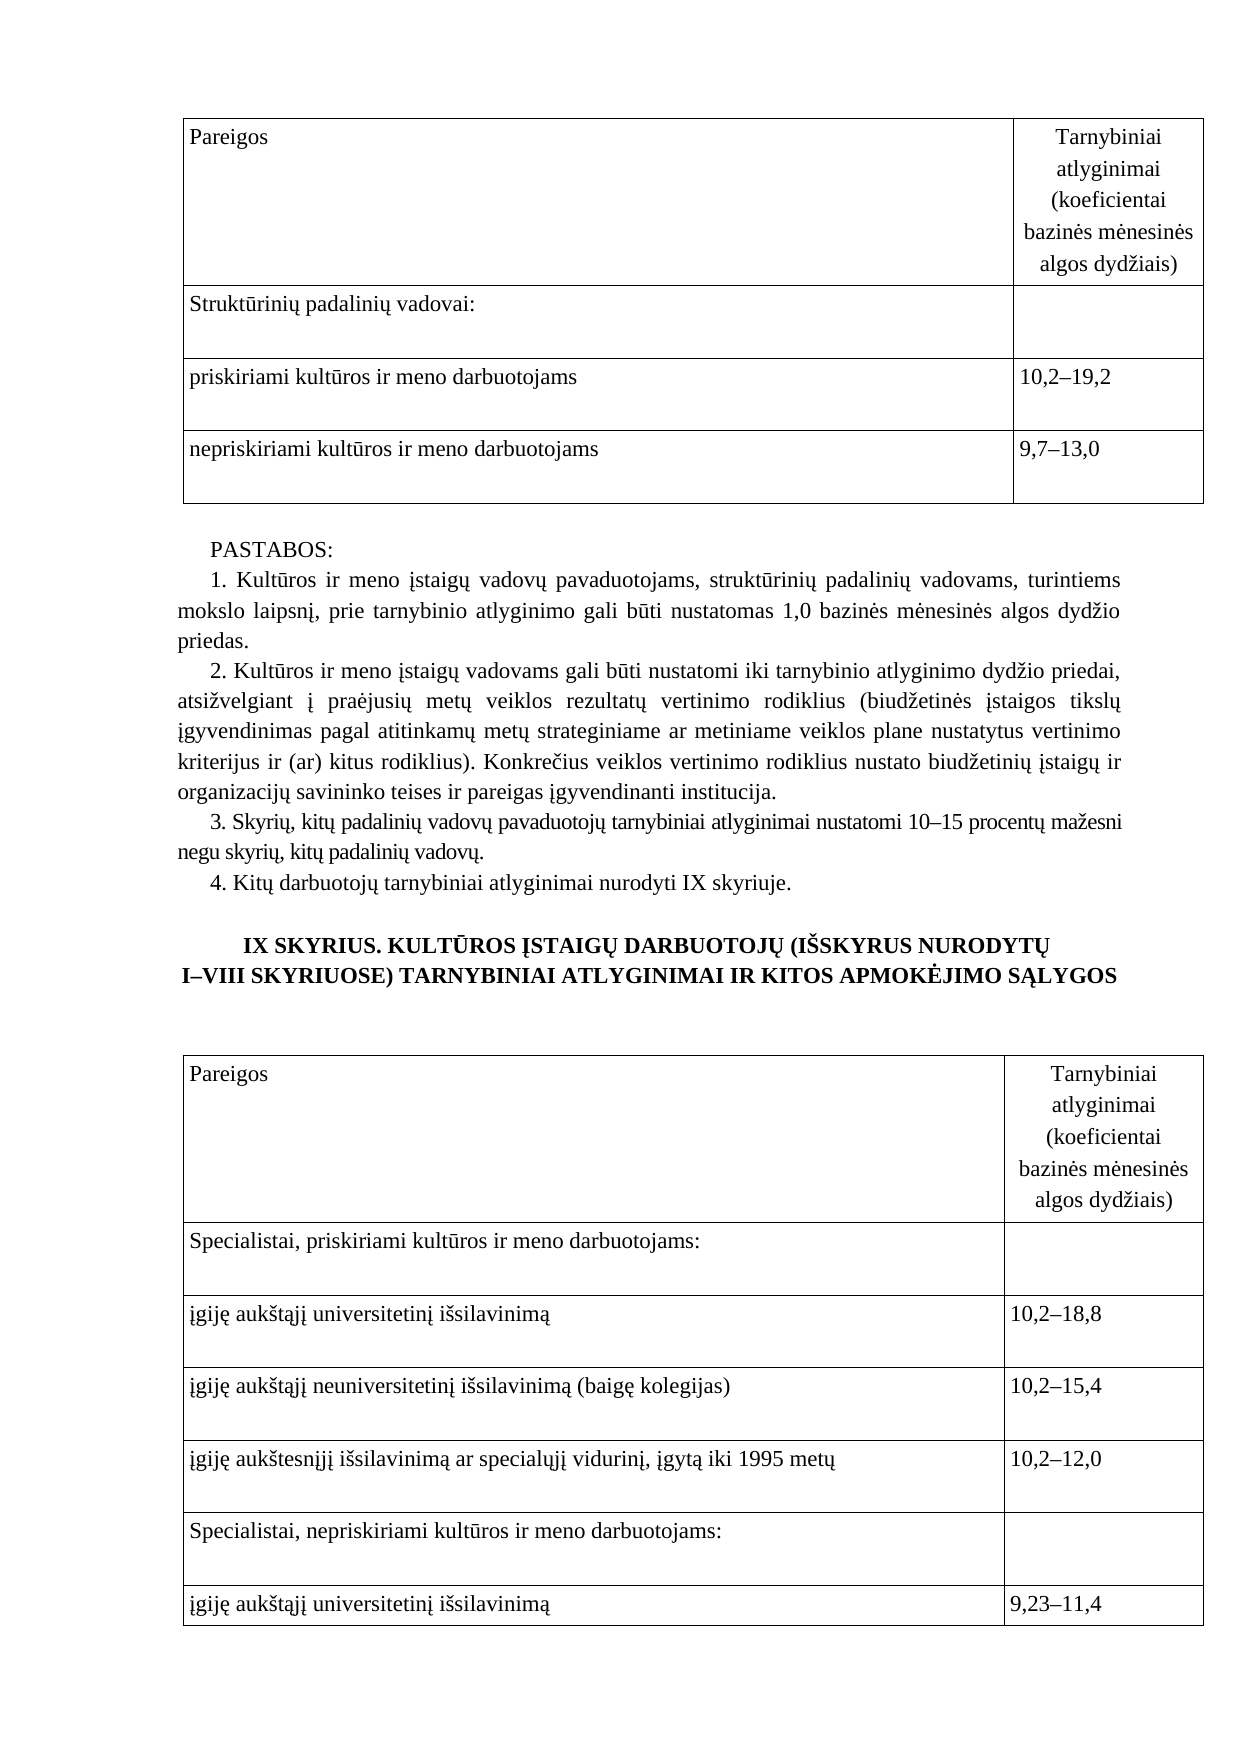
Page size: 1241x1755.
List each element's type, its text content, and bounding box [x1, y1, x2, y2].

text 2. Kultūros ir meno įstaigų vadovams gali būti nustatomi iki tarnybinio atlyginimo dydžio priedai, atsižvelgiant į praėjusių metų veiklos rezultatų vertinimo rodiklius (biudžetinės įstaigos tikslų įgyvendinimas pagal atitinkamų metų strateginiame ar metiniame veiklos plane nustatytus vertinimo kriterijus ir (ar) kitus rodiklius). Konkrečius veiklos vertinimo rodiklius nustato biudžetinių įstaigų ir organizacijų savininko teises ir pareigas įgyvendinanti institucija. [177, 657, 1122, 804]
text PASTABOS: [177, 536, 1122, 563]
table_cell Specialistai, nepriskiriami kultūros ir meno darbuotojams: [184, 1513, 1004, 1584]
table_cell 10,2–19,2 [1014, 359, 1203, 430]
table_cell įgiję aukštesnįjį išsilavinimą ar specialųjį vidurinį, įgytą iki 1995 metų [184, 1441, 1004, 1512]
table_cell Struktūrinių padalinių vadovai: [184, 286, 1013, 358]
table_cell nepriskiriami kultūros ir meno darbuotojams [184, 431, 1013, 503]
text I–VIII SKYRIUOSE) TARNYBINIAI ATLYGINIMAI IR KITOS APMOKĖJIMO SĄLYGOS [177, 962, 1122, 988]
table_cell 10,2–18,8 [1005, 1296, 1203, 1367]
text 4. Kitų darbuotojų tarnybiniai atlyginimai nurodyti IX skyriuje. [177, 868, 1122, 895]
table_cell 10,2–12,0 [1005, 1441, 1203, 1512]
table_cell 9,7–13,0 [1014, 431, 1203, 503]
table_cell priskiriami kultūros ir meno darbuotojams [184, 359, 1013, 430]
table_cell [1005, 1223, 1203, 1294]
table_cell įgiję aukštąjį universitetinį išsilavinimą [184, 1296, 1004, 1367]
text 1. Kultūros ir meno įstaigų vadovų pavaduotojams, struktūrinių padalinių vadovams, turintiems mokslo laipsnį, prie tarnybinio atlyginimo gali būti nustatomas 1,0 bazinės mėnesinės algos dydžio priedas. [177, 566, 1122, 653]
table_cell [1014, 286, 1203, 358]
table_cell [1005, 1513, 1203, 1584]
table_cell įgiję aukštąjį universitetinį išsilavinimą [184, 1586, 1004, 1625]
text IX SKYRIUS. KULTŪROS ĮSTAIGŲ DARBUOTOJŲ (IŠSKYRUS NURODYTŲ [177, 932, 1122, 958]
table_header Pareigos [184, 1056, 1004, 1222]
table_cell 9,23–11,4 [1005, 1586, 1203, 1625]
table_header Tarnybiniai atlyginimai (koeficientai bazinės mėnesinės algos dydžiais) [1005, 1056, 1203, 1222]
table_cell 10,2–15,4 [1005, 1368, 1203, 1439]
text 3. Skyrių, kitų padalinių vadovų pavaduotojų tarnybiniai atlyginimai nustatomi 10–15 procentų mažesni negu skyrių, kitų padalinių vadovų. [177, 808, 1122, 865]
table_header Pareigos [184, 119, 1013, 285]
table_header Tarnybiniai atlyginimai (koeficientai bazinės mėnesinės algos dydžiais) [1014, 119, 1203, 285]
table_cell Specialistai, priskiriami kultūros ir meno darbuotojams: [184, 1223, 1004, 1294]
table_cell įgiję aukštąjį neuniversitetinį išsilavinimą (baigę kolegijas) [184, 1368, 1004, 1439]
